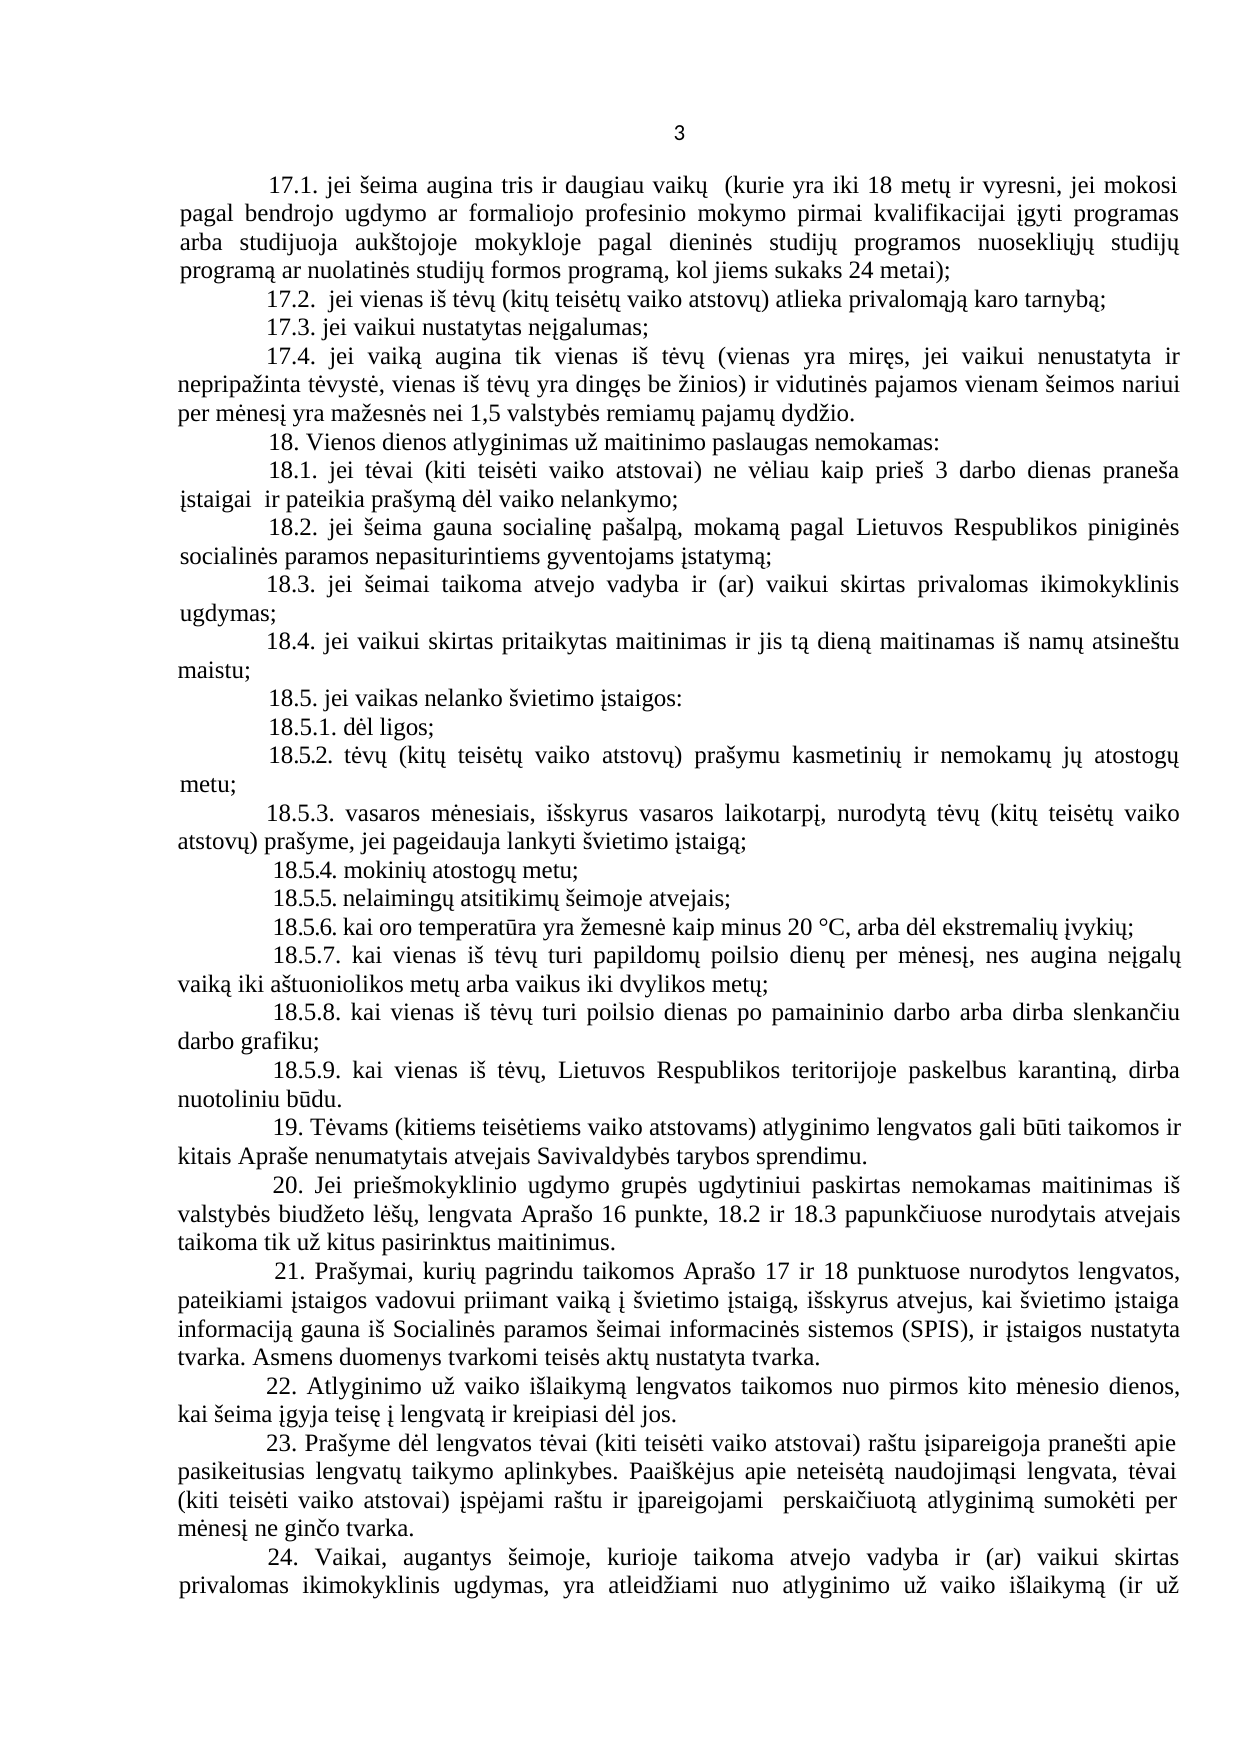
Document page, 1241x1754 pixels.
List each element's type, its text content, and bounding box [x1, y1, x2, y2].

text 18.5.1. dėl ligos; [179, 712, 1180, 741]
text 17.1. jei šeima augina tris ir daugiau vaikų (kurie yra iki 18 metų ir vyresni, jei mokosi pagal bendrojo ugdymo ar formaliojo profesinio mokymo pirmai kvalifikacijai įgyti programas arba studijuoja aukštojoje mokykloje pagal dieninės studijų programos nuosekliųjų studijų programą ar nuolatinės studijų formos programą, kol jiems sukaks 24 metai); [179, 170, 1180, 284]
text 24. Vaikai, augantys šeimoje, kurioje taikoma atvejo vadyba ir (ar) vaikui skirtas privalomas ikimokyklinis ugdymas, yra atleidžiami nuo atlyginimo už vaiko išlaikymą (ir už [179, 1542, 1180, 1599]
text 20. Jei priešmokyklinio ugdymo grupės ugdytiniui paskirtas nemokamas maitinimas iš valstybės biudžeto lėšų, lengvata Aprašo 16 punkte, 18.2 ir 18.3 papunkčiuose nurodytais atvejais taikoma tik už kitus pasirinktus maitinimus. [177, 1170, 1181, 1256]
text 18.5.3. vasaros mėnesiais, išskyrus vasaros laikotarpį, nurodytą tėvų (kitų teisėtų vaiko atstovų) prašyme, jei pageidauja lankyti švietimo įstaigą; [177, 798, 1181, 855]
text 22. Atlyginimo už vaiko išlaikymą lengvatos taikomos nuo pirmos kito mėnesio dienos, kai šeima įgyja teisę į lengvatą ir kreipiasi dėl jos. [177, 1371, 1181, 1428]
text 18. Vienos dienos atlyginimas už maitinimo paslaugas nemokamas: [179, 427, 1180, 456]
text 19. Tėvams (kitiems teisėtiems vaiko atstovams) atlyginimo lengvatos gali būti taikomos ir kitais Apraše nenumatytais atvejais Savivaldybės tarybos sprendimu. [177, 1112, 1181, 1170]
text 18.5.6. kai oro temperatūra yra žemesnė kaip minus 20 °C, arba dėl ekstremalių įvykių; [177, 912, 1181, 941]
text 18.5.5. nelaimingų atsitikimų šeimoje atvejais; [177, 884, 1181, 912]
text 17.2. jei vienas iš tėvų (kitų teisėtų vaiko atstovų) atlieka privalomąją karo tarnybą; [177, 284, 1180, 313]
text 23. Prašyme dėl lengvatos tėvai (kiti teisėti vaiko atstovai) raštu įsipareigoja pranešti apie pasikeitusias lengvatų taikymo aplinkybes. Paaiškėjus apie neteisėtą naudojimąsi lengvata, tėvai (kiti teisėti vaiko atstovai) įspėjami raštu ir įpareigojami perskaičiuotą atlyginimą sumokėti per mėnesį ne ginčo tvarka. [177, 1428, 1177, 1542]
text 18.4. jei vaikui skirtas pritaikytas maitinimas ir jis tą dieną maitinamas iš namų atsineštu maistu; [177, 627, 1181, 684]
text 18.5.2. tėvų (kitų teisėtų vaiko atstovų) prašymu kasmetinių ir nemokamų jų atostogų metu; [179, 741, 1180, 798]
text 18.5.9. kai vienas iš tėvų, Lietuvos Respublikos teritorijoje paskelbus karantiną, dirba nuotoliniu būdu. [177, 1055, 1181, 1112]
text 18.5. jei vaikas nelanko švietimo įstaigos: [179, 684, 1180, 712]
text 18.1. jei tėvai (kiti teisėti vaiko atstovai) ne vėliau kaip prieš 3 darbo dienas praneša įstaigai ir pateikia prašymą dėl vaiko nelankymo; [179, 456, 1180, 513]
text 18.5.7. kai vienas iš tėvų turi papildomų poilsio dienų per mėnesį, nes augina neįgalų vaiką iki aštuoniolikos metų arba vaikus iki dvylikos metų; [177, 941, 1181, 998]
text 18.5.4. mokinių atostogų metu; [177, 855, 1181, 884]
text 18.5.8. kai vienas iš tėvų turi poilsio dienas po pamaininio darbo arba dirba slenkančiu darbo grafiku; [177, 998, 1181, 1055]
text 18.3. jei šeimai taikoma atvejo vadyba ir (ar) vaikui skirtas privalomas ikimokyklinis ugdymas; [179, 570, 1180, 627]
text 17.3. jei vaikui nustatytas neįgalumas; [177, 313, 1181, 341]
text 17.4. jei vaiką augina tik vienas iš tėvų (vienas yra miręs, jei vaikui nenustatyta ir nepripažinta tėvystė, vienas iš tėvų yra dingęs be žinios) ir vidutinės pajamos vienam šeimos nariui per mėnesį yra mažesnės nei 1,5 valstybės remiamų pajamų dydžio. [177, 341, 1181, 427]
text 21. Prašymai, kurių pagrindu taikomos Aprašo 17 ir 18 punktuose nurodytos lengvatos, pateikiami įstaigos vadovui priimant vaiką į švietimo įstaigą, išskyrus atvejus, kai švietimo įstaiga informaciją gauna iš Socialinės paramos šeimai informacinės sistemos (SPIS), ir įstaigos nustatyta tvarka. Asmens duomenys tvarkomi teisės aktų nustatyta tvarka. [177, 1256, 1181, 1371]
text 18.2. jei šeima gauna socialinę pašalpą, mokamą pagal Lietuvos Respublikos piniginės socialinės paramos nepasiturintiems gyventojams įstatymą; [179, 513, 1180, 570]
